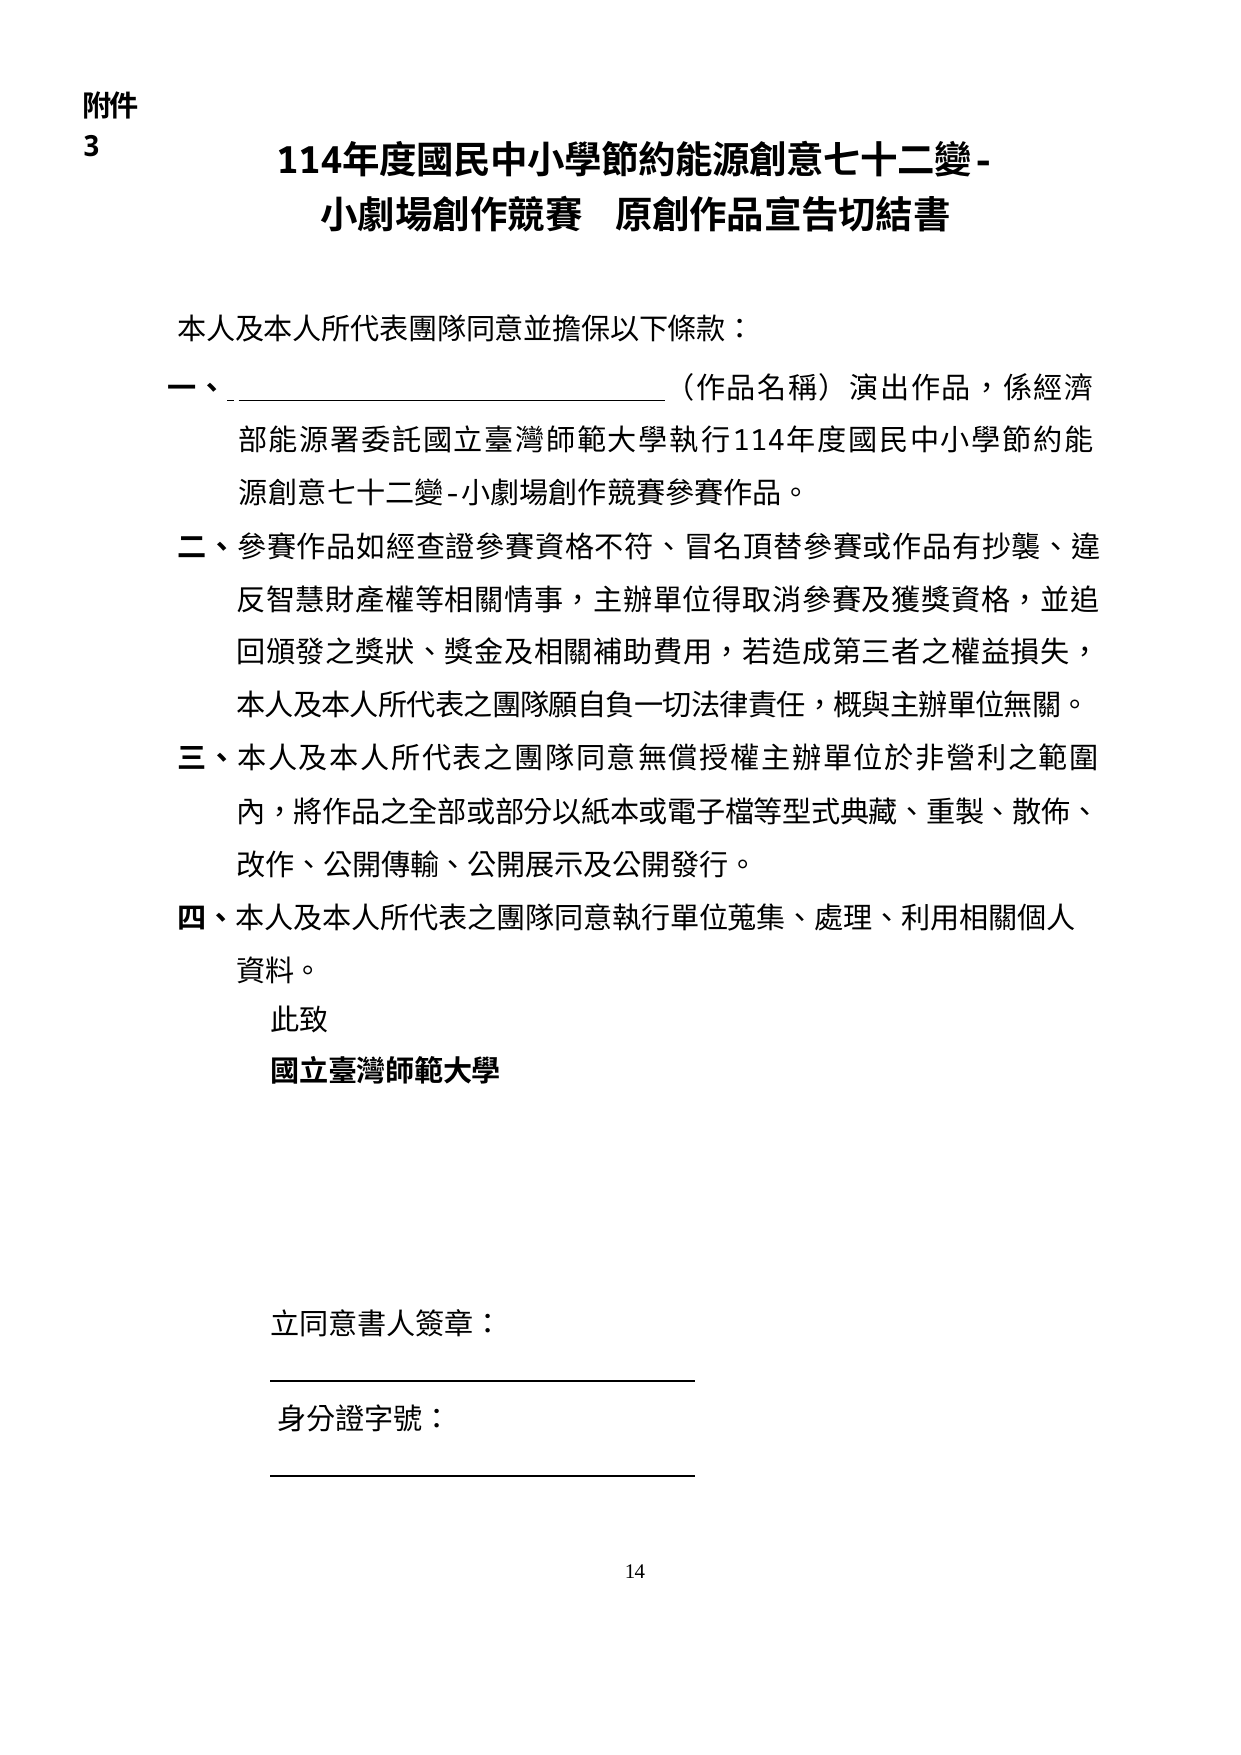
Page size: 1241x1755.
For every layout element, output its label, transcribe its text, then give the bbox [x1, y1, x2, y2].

subtitle 附件 3 [82, 83, 163, 165]
subtitle 國立臺灣師範大學 [270, 1048, 1137, 1090]
text 本人及本人所代表團隊同意並擔保以下條款： [177, 306, 1137, 348]
text 立同意書人簽章： [270, 1301, 695, 1380]
text 二、參賽作品如經查證參賽資格不符、冒名頂替參賽或作品有抄襲、違反智慧財產權等相關情事，主辦單位得取消參賽及獲獎資格，並追回頒發之獎狀、獎金及相關補助費用，若造成第三者之權益損失，本人及本人所代表之團隊願自負一切法律責任，概與主辦單位無關。 [177, 523, 1101, 724]
text 一、 （作品名稱）演出作品，係經濟部能源署委託國立臺灣師範大學執行114年度國民中小學節約能源創意七十二變-小劇場創作競賽參賽作品。 [168, 364, 1094, 512]
text 小劇場創作競賽 原創作品宣告切結書 [167, 185, 1104, 239]
text 四、本人及本人所代表之團隊同意執行單位蒐集、處理、利用相關個人資料。 [177, 895, 1093, 990]
text 此致 [270, 1001, 1137, 1038]
text 114年度國民中小學節約能源創意七十二變- [167, 130, 1104, 184]
text 身分證字號： [270, 1382, 695, 1475]
text 三、本人及本人所代表之團隊同意無償授權主辦單位於非營利之範圍內，將作品之全部或部分以紙本或電子檔等型式典藏、重製、散佈、改作、公開傳輸、公開展示及公開發行。 [177, 735, 1100, 884]
